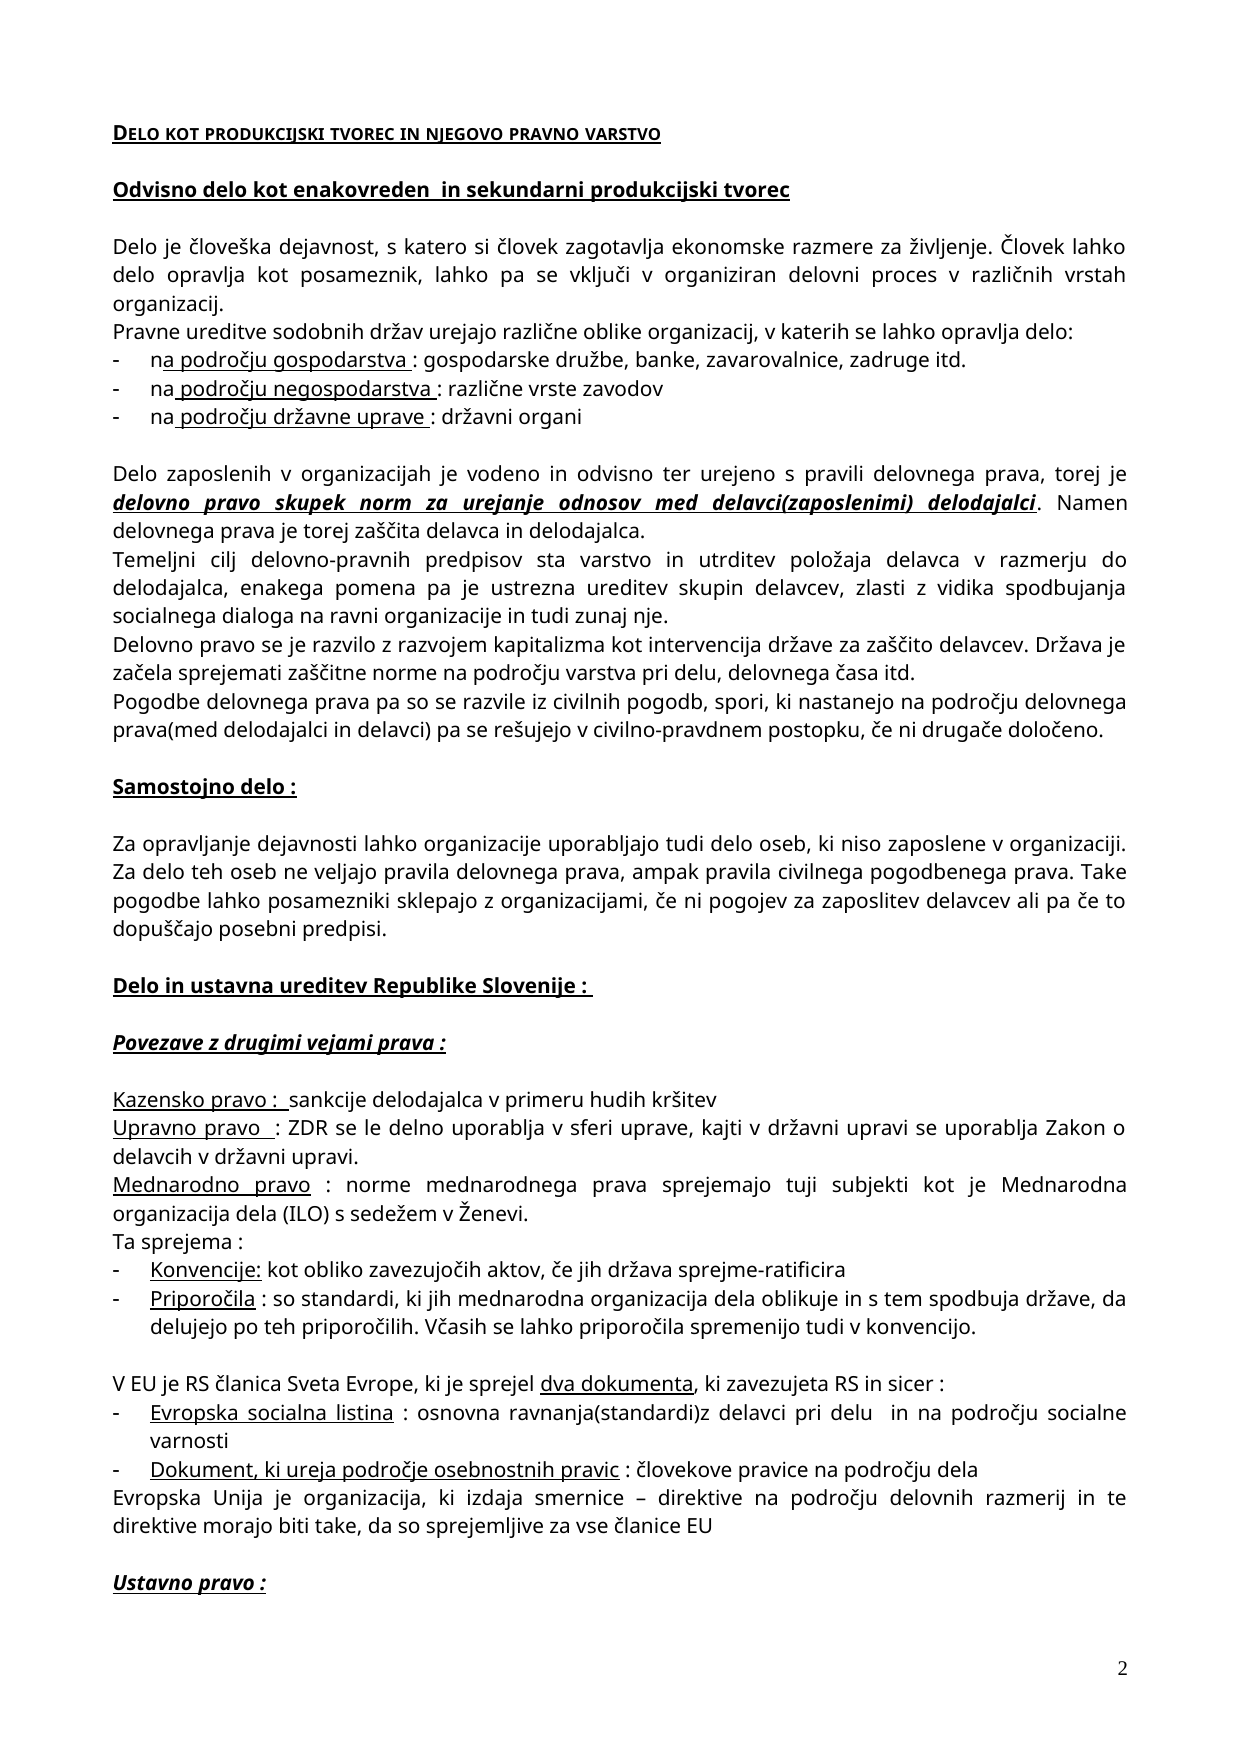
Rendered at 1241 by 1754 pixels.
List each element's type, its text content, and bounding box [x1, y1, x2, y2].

text Ta sprejema : [112, 1227, 1128, 1256]
list Evropska socialna listina : osnovna ravnanja(standardi)z delavci pri delu in na področju socialne varnosti [112, 1398, 1128, 1455]
list Konvencije: kot obliko zavezujočih aktov, če jih država sprejme-ratificira [112, 1256, 1128, 1284]
text Pogodbe delovnega prava pa so se razvile iz civilnih pogodb, spori, ki nastanejo na področju delovnega prava(med delodajalci in delavci) pa se rešujejo v civilno-pravdnem postopku, če ni drugače določeno. [112, 687, 1128, 744]
list na področju negospodarstva : različne vrste zavodov [112, 374, 1128, 402]
text Ustavno pravo : [112, 1568, 1128, 1597]
text Odvisno delo kot enakovreden in sekundarni produkcijski tvorec [112, 175, 1128, 203]
text Mednarodno pravo : norme mednarodnega prava sprejemajo tuji subjekti kot je Mednarodna organizacija dela (ILO) s sedežem v Ženevi. [112, 1170, 1128, 1227]
list na področju gospodarstva : gospodarske družbe, banke, zavarovalnice, zadruge itd. [112, 346, 1128, 374]
text Delo in ustavna ureditev Republike Slovenije : [112, 971, 1128, 1000]
text Upravno pravo : ZDR se le delno uporablja v sferi uprave, kajti v državni upravi se uporablja Zakon o delavcih v državni upravi. [112, 1113, 1128, 1170]
text Delo kot produkcijski tvorec in njegovo pravno varstvo [112, 118, 1128, 147]
text Delo je človeška dejavnost, s katero si človek zagotavlja ekonomske razmere za življenje. Človek lahko delo opravlja kot posameznik, lahko pa se vključi v organiziran delovni proces v različnih vrstah organizacij. [112, 232, 1128, 317]
list Priporočila : so standardi, ki jih mednarodna organizacija dela oblikuje in s tem spodbuja države, da delujejo po teh priporočilih. Včasih se lahko priporočila spremenijo tudi v konvencijo. [112, 1284, 1128, 1341]
text Samostojno delo : [112, 772, 1128, 801]
text Pravne ureditve sodobnih držav urejajo različne oblike organizacij, v katerih se lahko opravlja delo: [112, 317, 1128, 346]
text Delovno pravo se je razvilo z razvojem kapitalizma kot intervencija države za zaščito delavcev. Država je začela sprejemati zaščitne norme na področju varstva pri delu, delovnega časa itd. [112, 630, 1128, 687]
text V EU je RS članica Sveta Evrope, ki je sprejel dva dokumenta, ki zavezujeta RS in sicer : [112, 1369, 1128, 1398]
text Evropska Unija je organizacija, ki izdaja smernice – direktive na področju delovnih razmerij in te direktive morajo biti take, da so sprejemljive za vse članice EU [112, 1483, 1128, 1540]
text Za opravljanje dejavnosti lahko organizacije uporabljajo tudi delo oseb, ki niso zaposlene v organizaciji. Za delo teh oseb ne veljajo pravila delovnega prava, ampak pravila civilnega pogodbenega prava. Take pogodbe lahko posamezniki sklepajo z organizacijami, če ni pogojev za zaposlitev delavcev ali pa če to dopuščajo posebni predpisi. [112, 829, 1128, 943]
text Temeljni cilj delovno-pravnih predpisov sta varstvo in utrditev položaja delavca v razmerju do delodajalca, enakega pomena pa je ustrezna ureditev skupin delavcev, zlasti z vidika spodbujanja socialnega dialoga na ravni organizacije in tudi zunaj nje. [112, 545, 1128, 630]
list na področju državne uprave : državni organi [112, 402, 1128, 431]
list Dokument, ki ureja področje osebnostnih pravic : človekove pravice na področju dela [112, 1455, 1128, 1483]
text Povezave z drugimi vejami prava : [112, 1028, 1128, 1057]
text Delo zaposlenih v organizacijah je vodeno in odvisno ter urejeno s pravili delovnega prava, torej je delovno pravo skupek norm za urejanje odnosov med delavci(zaposlenimi) delodajalci. Namen delovnega prava je torej zaščita delavca in delodajalca. [112, 459, 1128, 545]
text Kazensko pravo : sankcije delodajalca v primeru hudih kršitev [112, 1085, 1128, 1113]
